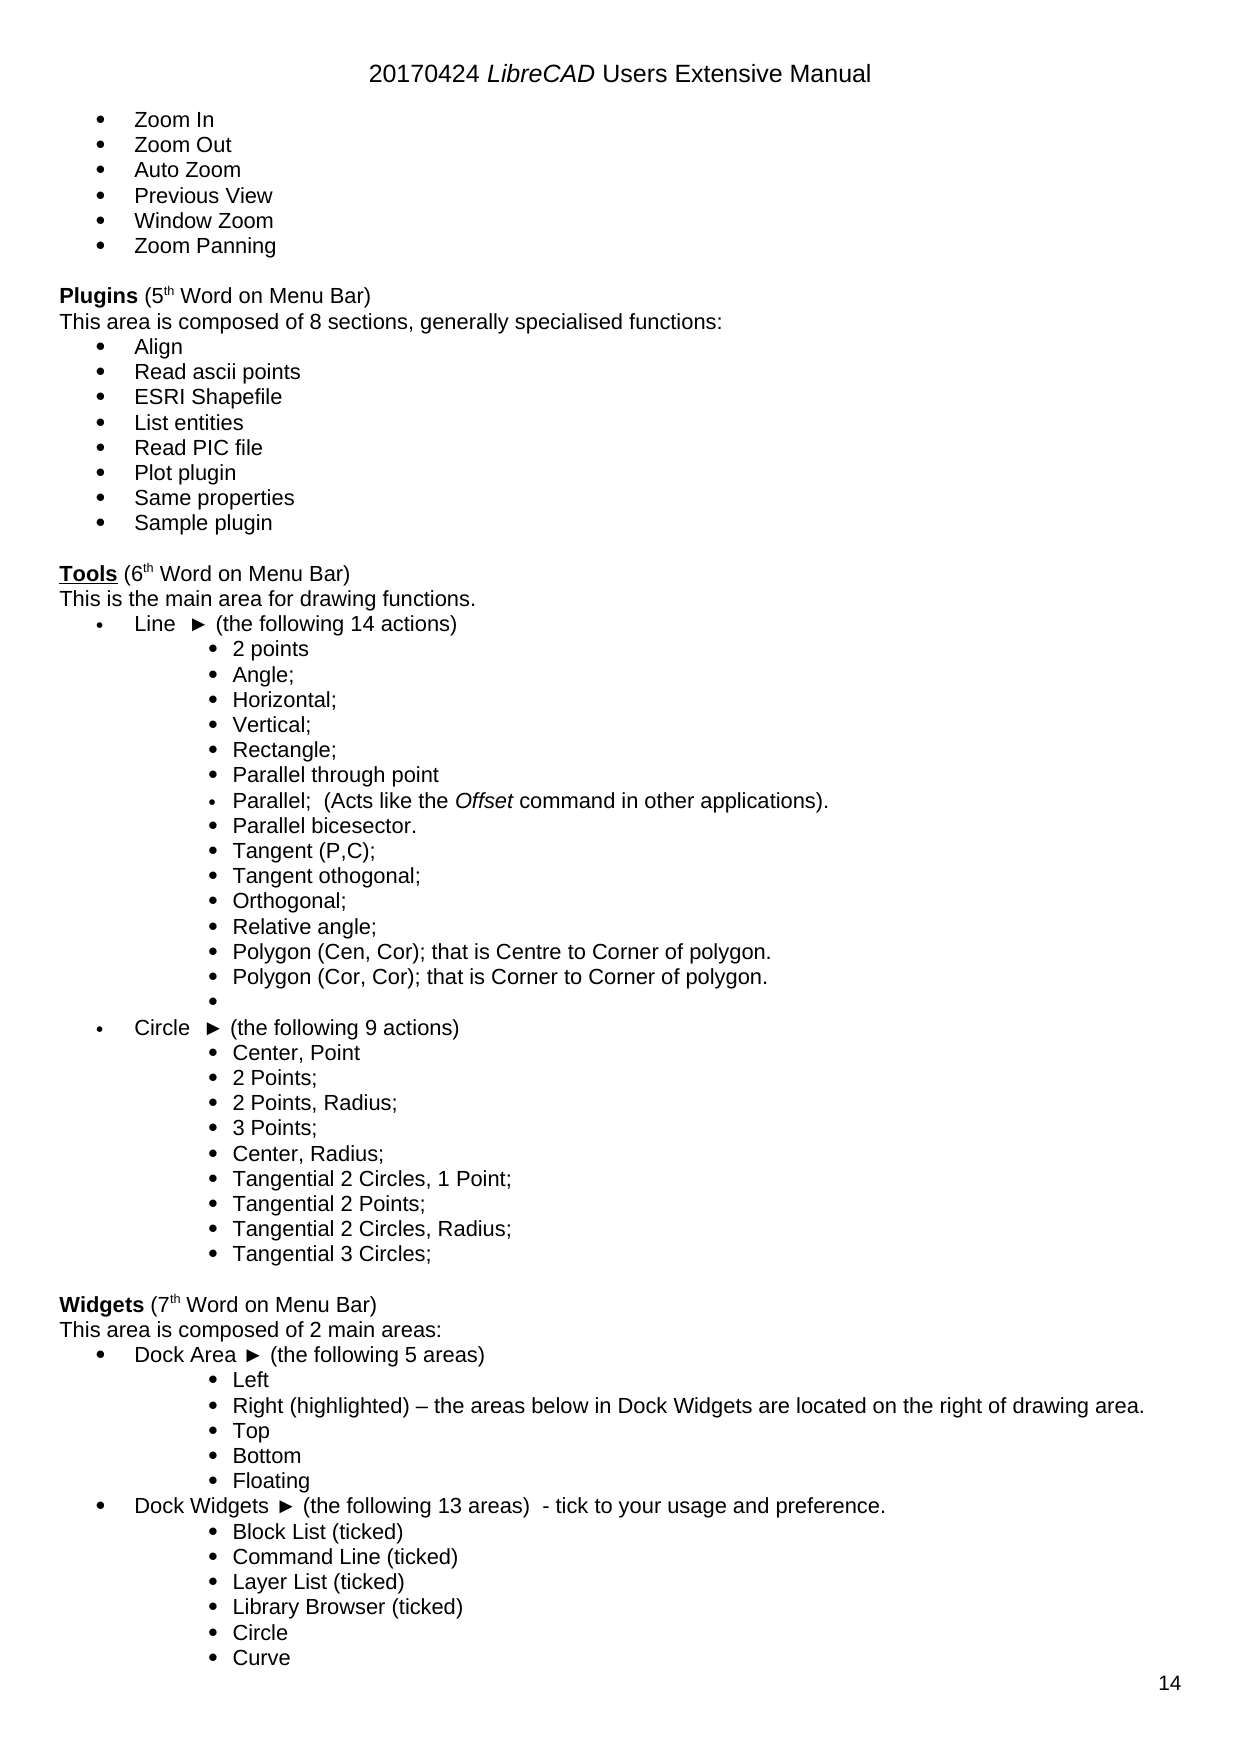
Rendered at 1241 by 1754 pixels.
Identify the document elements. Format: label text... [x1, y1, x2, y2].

list Tangential 2 Circles, 1 Point; [209, 1166, 1181, 1191]
list 2 Points; [209, 1065, 1181, 1090]
list Same properties [97, 485, 1181, 510]
list Align [97, 334, 1181, 359]
list Auto Zoom [97, 157, 1181, 183]
text Widgets (7th Word on Menu Bar) [59, 1292, 1181, 1317]
list Rectangle; [209, 737, 1181, 762]
list 2 Points, Radius; [209, 1090, 1181, 1115]
list Block List (ticked) [209, 1519, 1181, 1544]
list Dock Area ► (the following 5 areas) [97, 1342, 1181, 1367]
list Tangent (P,C); [209, 838, 1181, 863]
list Vertical; [209, 712, 1181, 737]
list Angle; [209, 662, 1181, 687]
list Bottom [209, 1443, 1181, 1468]
text Plugins (5th Word on Menu Bar) [59, 283, 1181, 309]
list Floating [209, 1468, 1181, 1493]
text This is the main area for drawing functions. [59, 586, 1181, 611]
list Relative angle; [209, 914, 1181, 939]
list Tangential 2 Points; [209, 1191, 1181, 1216]
list Circle [209, 1619, 1181, 1645]
list Read PIC file [97, 435, 1181, 460]
list Plot plugin [97, 460, 1181, 485]
list ESRI Shapefile [97, 384, 1181, 409]
list Polygon (Cor, Cor); that is Corner to Corner of polygon. [209, 964, 1181, 989]
list List entities [97, 409, 1181, 435]
list Dock Widgets ► (the following 13 areas) - tick to your usage and preference. [97, 1493, 1181, 1519]
list Center, Point [209, 1040, 1181, 1065]
list Window Zoom [97, 208, 1181, 233]
list Zoom Out [97, 132, 1181, 157]
list Line ► (the following 14 actions) [97, 611, 1181, 636]
list Top [209, 1418, 1181, 1443]
list Tangent othogonal; [209, 863, 1181, 888]
text This area is composed of 2 main areas: [59, 1317, 1181, 1342]
list Parallel; (Acts like the Offset command in other applications). [209, 788, 1181, 813]
list Circle ► (the following 9 actions) [97, 1014, 1181, 1040]
list Tangential 2 Circles, Radius; [209, 1216, 1181, 1241]
list Layer List (ticked) [209, 1569, 1181, 1594]
list Curve [209, 1645, 1181, 1670]
list Tangential 3 Circles; [209, 1241, 1181, 1267]
list Library Browser (ticked) [209, 1594, 1181, 1619]
list Parallel through point [209, 762, 1181, 788]
list Sample plugin [97, 510, 1181, 536]
list Parallel bicesector. [209, 813, 1181, 838]
list Horizontal; [209, 687, 1181, 712]
list Zoom Panning [97, 233, 1181, 258]
list Previous View [97, 183, 1181, 208]
list Orthogonal; [209, 888, 1181, 914]
list Read ascii points [97, 359, 1181, 384]
list Right (highlighted) – the areas below in Dock Widgets are located on the right of drawing area. [209, 1393, 1181, 1418]
text Tools (6th Word on Menu Bar) [59, 561, 1181, 586]
list Polygon (Cen, Cor); that is Centre to Corner of polygon. [209, 939, 1181, 964]
list Left [209, 1367, 1181, 1393]
text This area is composed of 8 sections, generally specialised functions: [59, 309, 1181, 334]
list Center, Radius; [209, 1141, 1181, 1166]
list Zoom In [97, 107, 1181, 132]
list Command Line (ticked) [209, 1544, 1181, 1569]
list 3 Points; [209, 1115, 1181, 1141]
list 2 points [209, 636, 1181, 662]
